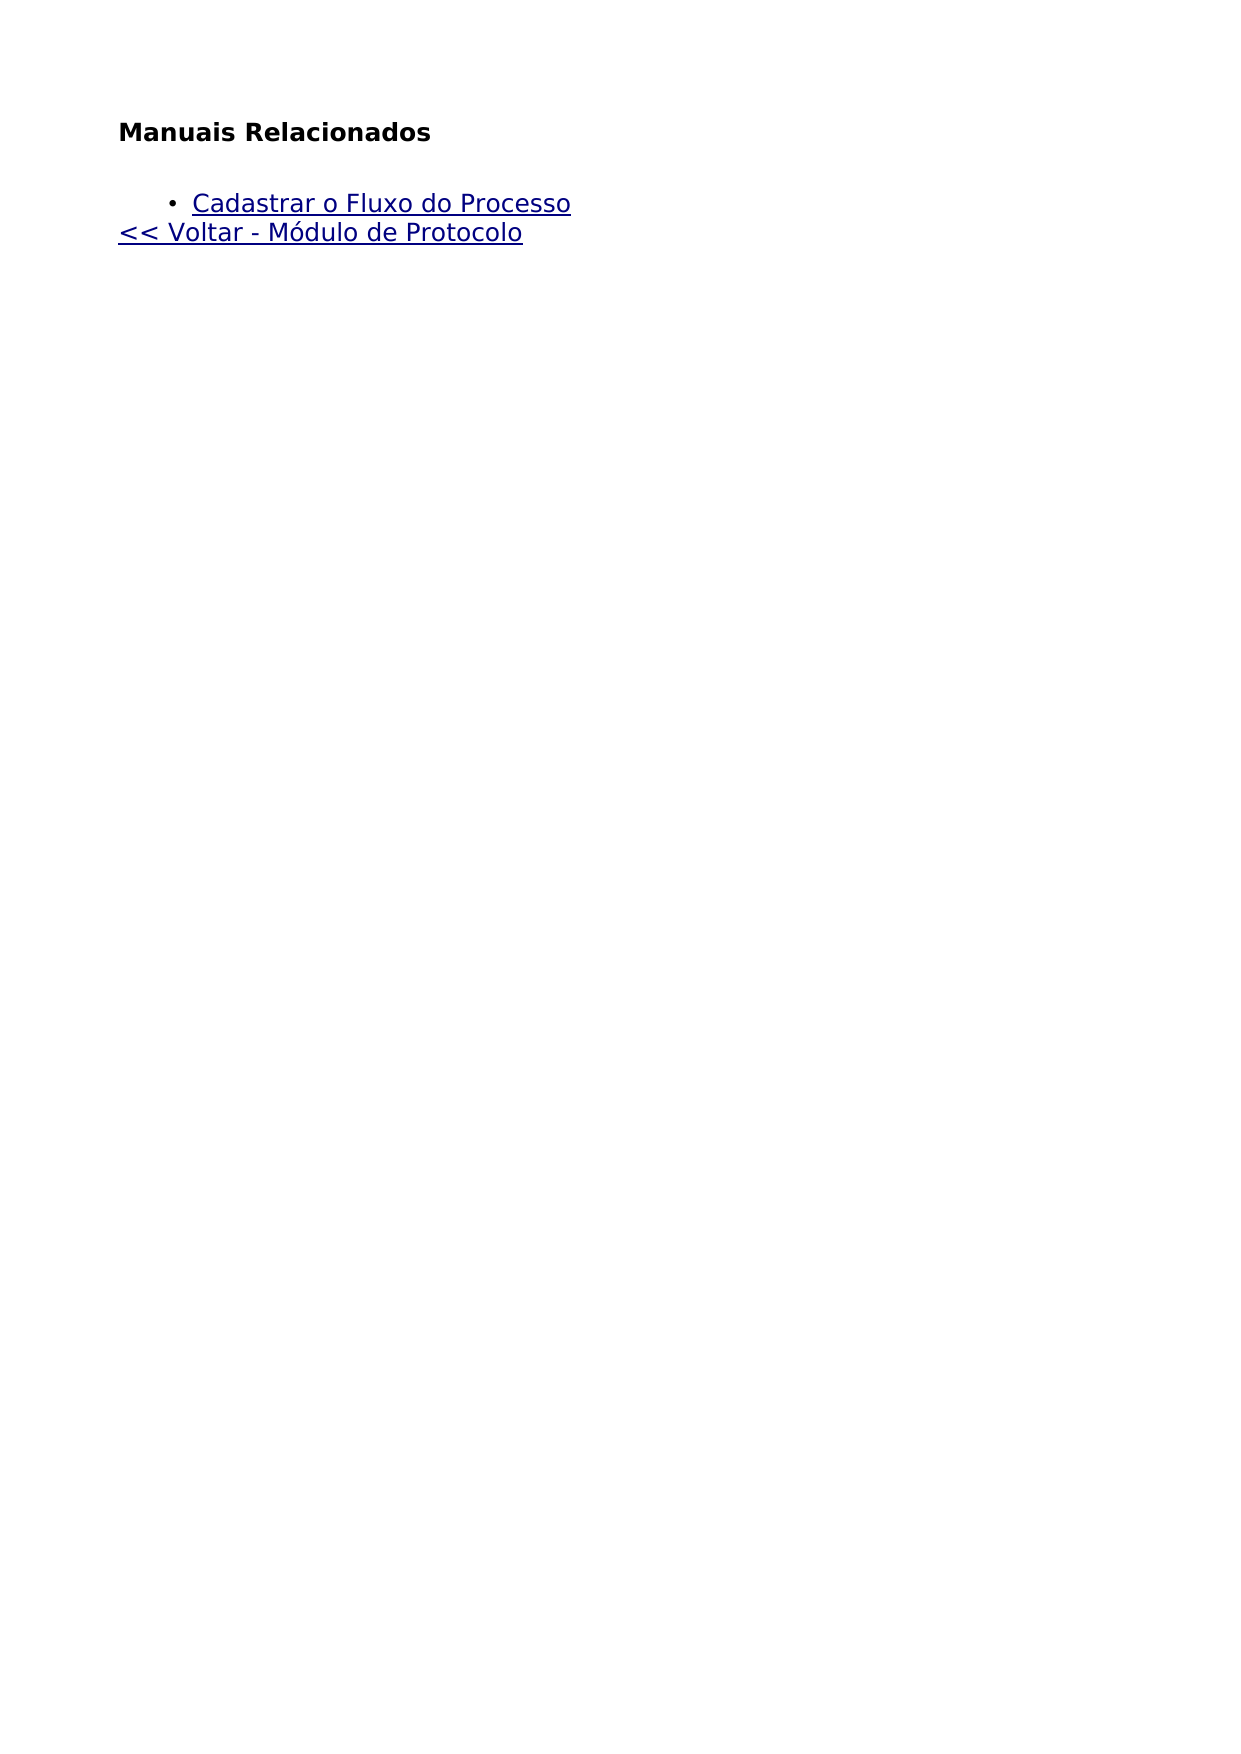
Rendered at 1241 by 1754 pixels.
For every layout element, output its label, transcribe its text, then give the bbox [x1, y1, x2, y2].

subtitle Manuais Relacionados [118, 118, 1122, 147]
text << Voltar - Módulo de Protocolo [118, 218, 1122, 248]
list Cadastrar o Fluxo do Processo [177, 189, 1122, 218]
